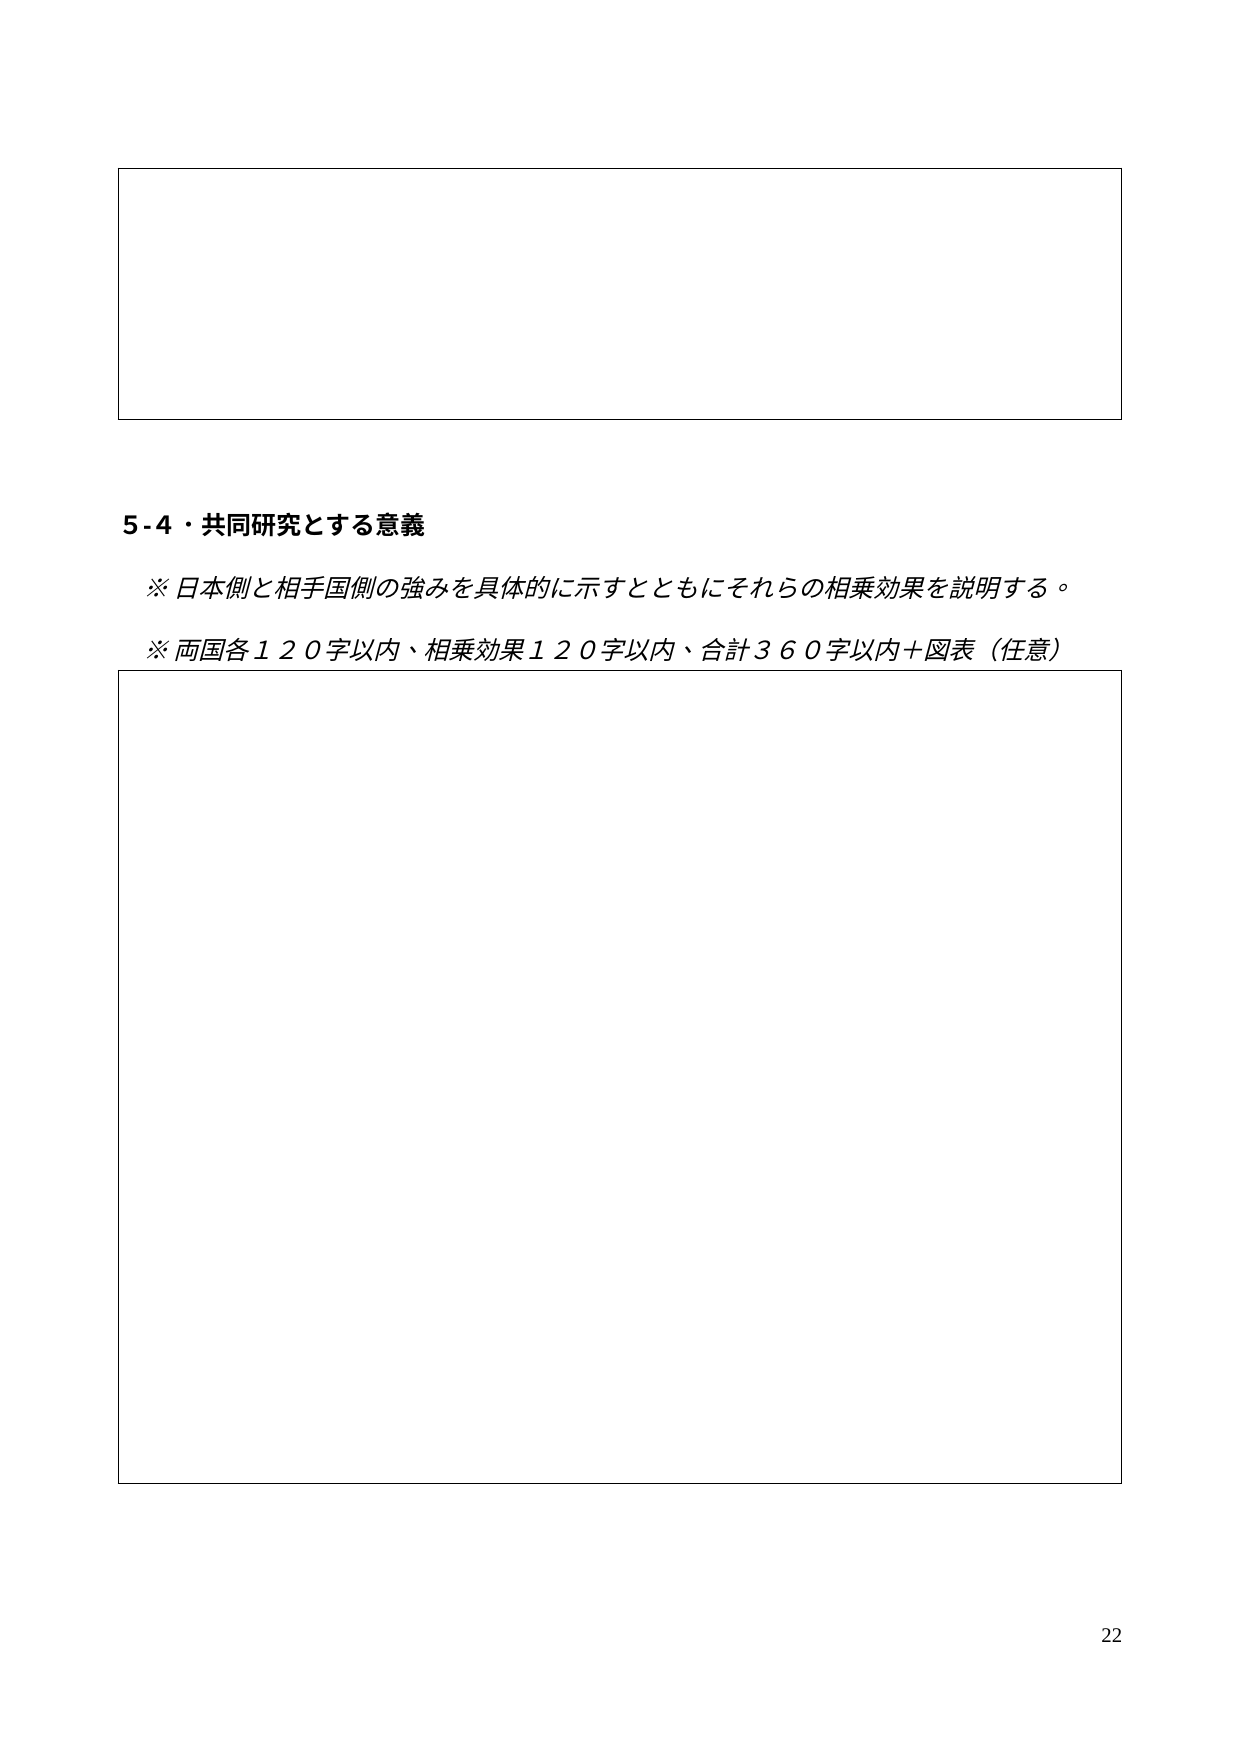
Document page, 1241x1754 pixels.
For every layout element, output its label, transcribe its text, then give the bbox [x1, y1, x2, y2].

text ５-４．共同研究とする意義 [118, 482, 1122, 545]
text ※ 日本側と相手国側の強みを具体的に示すとともにそれらの相乗効果を説明する。 [118, 545, 1122, 607]
text ※ 両国各１２０字以内、相乗効果１２０字以内、合計３６０字以内＋図表（任意） [118, 607, 1122, 670]
table_header [119, 169, 1121, 419]
table_header [119, 671, 1121, 1483]
